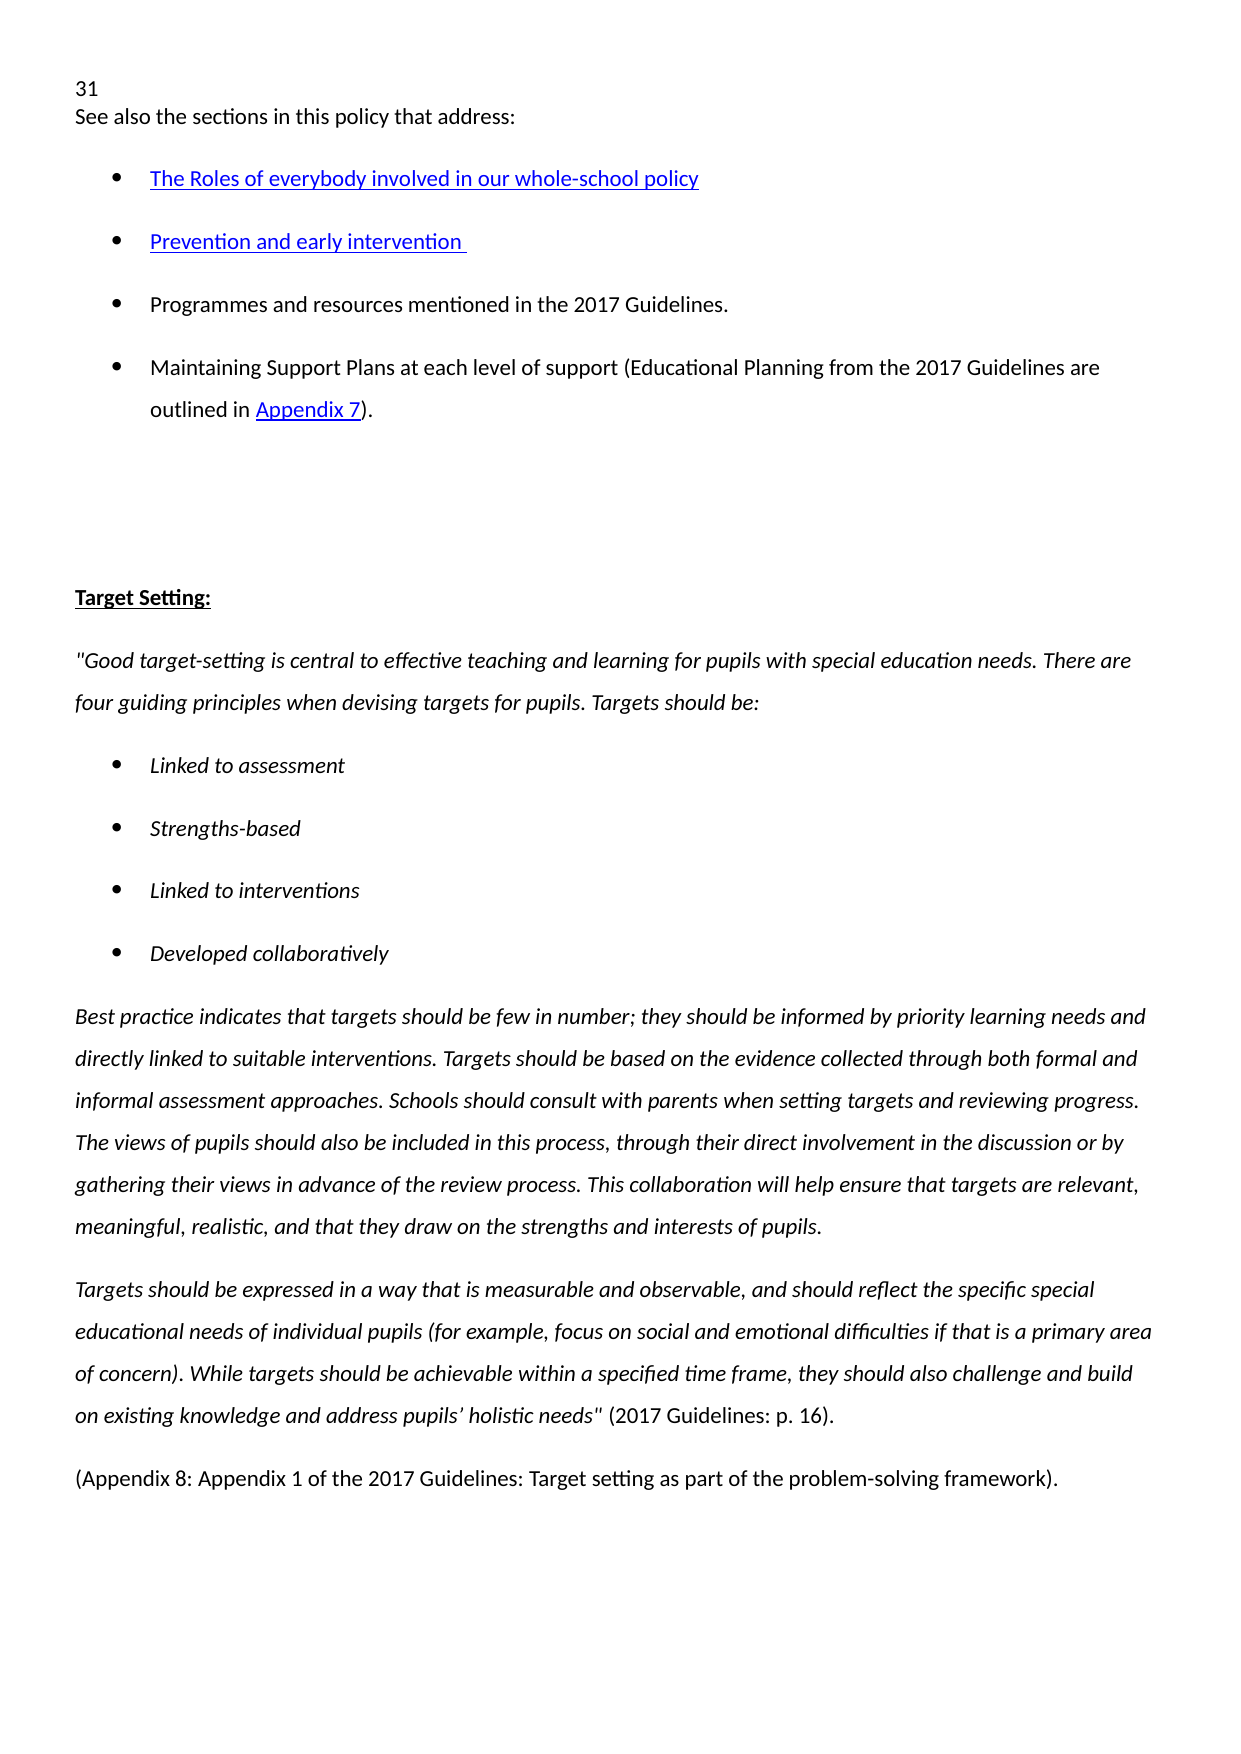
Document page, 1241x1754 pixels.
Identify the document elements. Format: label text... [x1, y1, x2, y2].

text (Appendix 8: Appendix 1 of the 2017 Guidelines: Target setting as part of the problem-solving framework). [75, 1464, 1165, 1492]
text Target Setting: [75, 583, 1165, 611]
list Linked to assessment [112, 751, 1165, 779]
text "Good target-setting is central to effective teaching and learning for pupils with special education needs. There are four guiding principles when devising targets for pupils. Targets should be: [75, 646, 1165, 716]
list Developed collaboratively [112, 939, 1165, 967]
list Linked to interventions [112, 877, 1165, 905]
list The Roles of everybody involved in our whole-school policy [112, 164, 1165, 193]
text Best practice indicates that targets should be few in number; they should be informed by priority learning needs and directly linked to suitable interventions. Targets should be based on the evidence collected through both formal and informal assessment approaches. Schools should consult with parents when setting targets and reviewing progress. The views of pupils should also be included in this process, through their direct involvement in the discussion or by gathering their views in advance of the review process. This collaboration will help ensure that targets are relevant, meaningful, realistic, and that they draw on the strengths and interests of pupils. [75, 1002, 1165, 1240]
list Maintaining Support Plans at each level of support (Educational Planning from the 2017 Guidelines are outlined in Appendix 7). [112, 353, 1165, 423]
list Prevention and early intervention [112, 227, 1165, 255]
list Programmes and resources mentioned in the 2017 Guidelines. [112, 290, 1165, 318]
text See also the sections in this policy that address: [75, 102, 1165, 130]
text Targets should be expressed in a way that is measurable and observable, and should reflect the specific special educational needs of individual pupils (for example, focus on social and emotional difficulties if that is a primary area of concern). While targets should be achievable within a specified time frame, they should also challenge and build on existing knowledge and address pupils’ holistic needs" (2017 Guidelines: p. 16). [75, 1275, 1165, 1429]
list Strengths-based [112, 814, 1165, 842]
